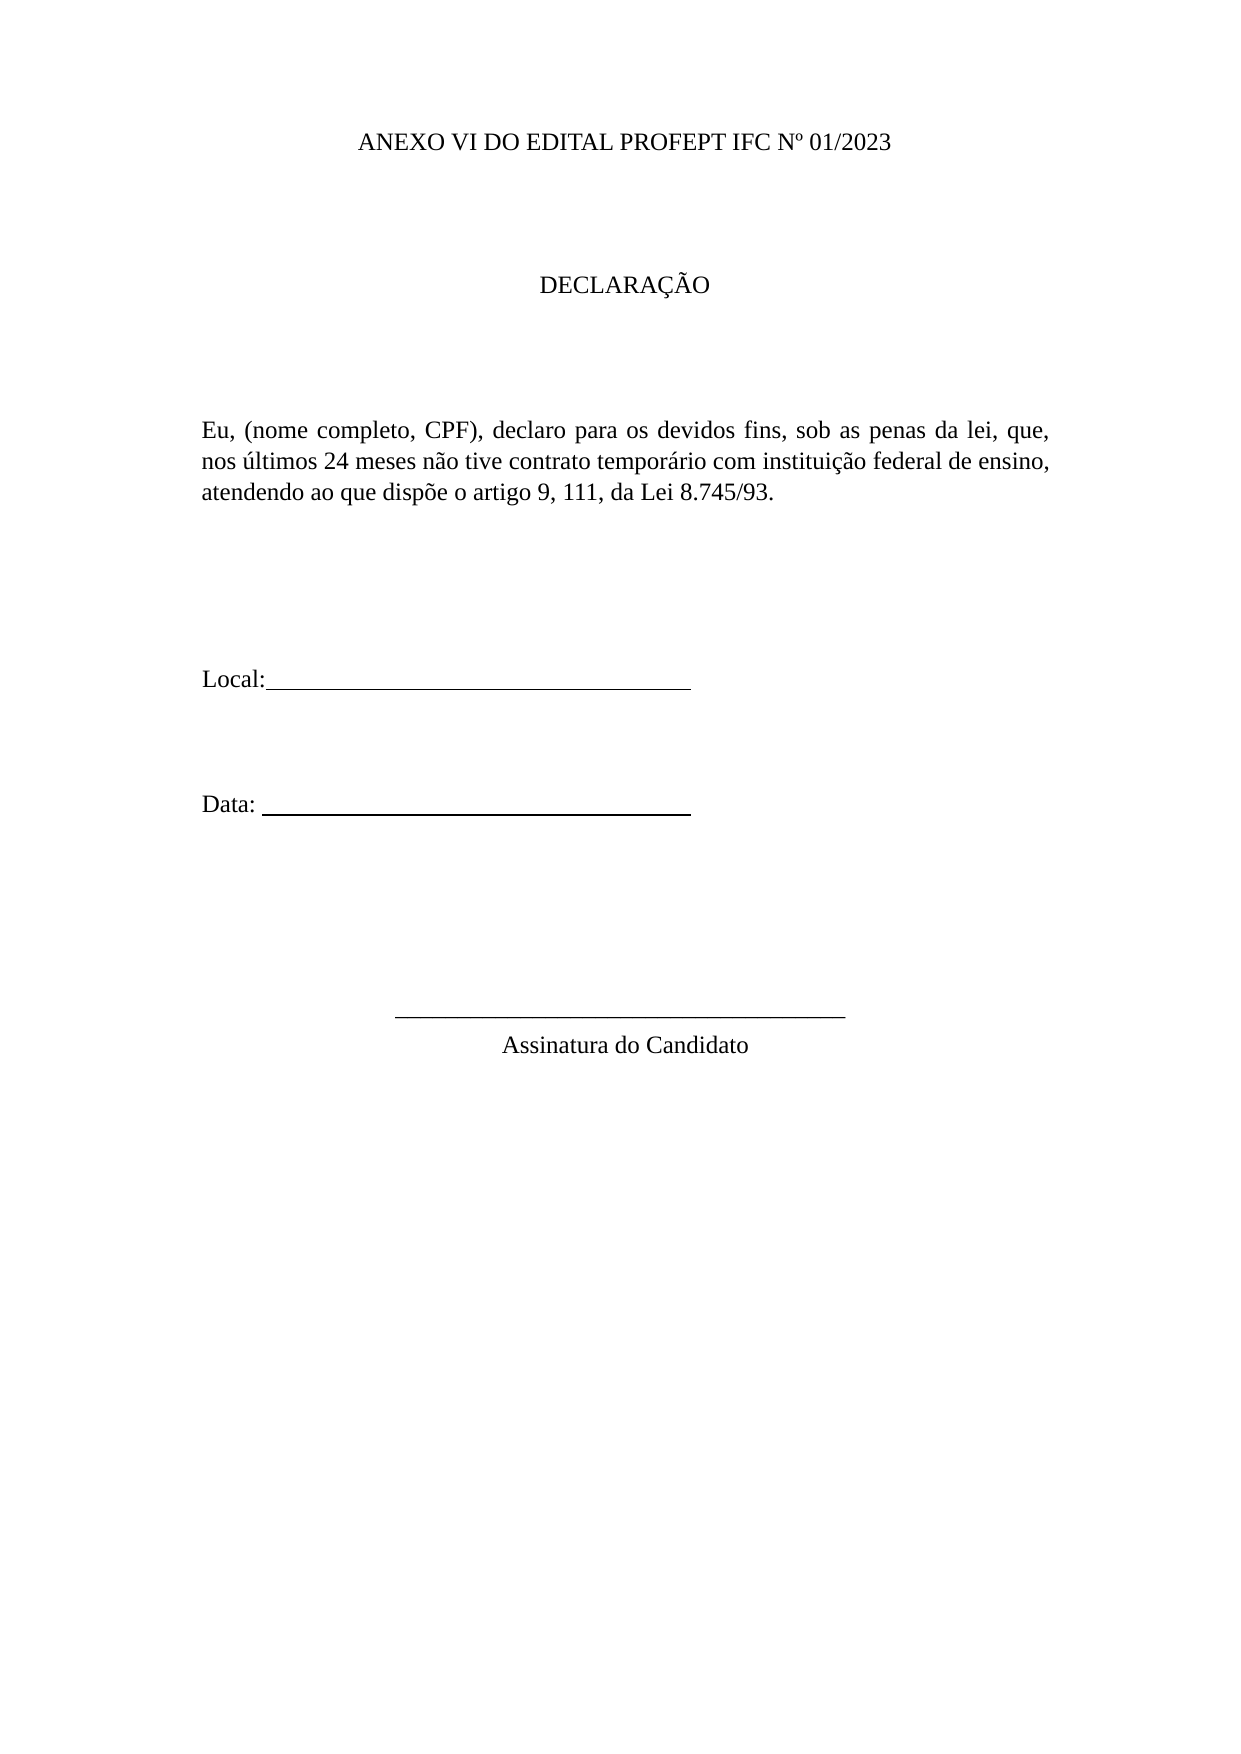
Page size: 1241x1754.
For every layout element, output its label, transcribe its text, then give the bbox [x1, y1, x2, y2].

text ____________________________________ [118, 992, 1122, 1021]
text ANEXO VI DO EDITAL PROFEPT IFC Nº 01/2023 [268, 127, 981, 156]
text Local: [202, 664, 1122, 692]
text DECLARAÇÃO [500, 271, 749, 299]
text Data: [202, 789, 1122, 818]
text Eu, (nome completo, CPF), declaro para os devidos fins, sob as penas da lei, que, nos últimos 24 meses não tive contrato temporário com instituição federal de ensino, atendendo ao que dispõe o artigo 9, 111, da Lei 8.745/93. [201, 415, 1051, 506]
text Assinatura do Candidato [501, 1030, 749, 1059]
